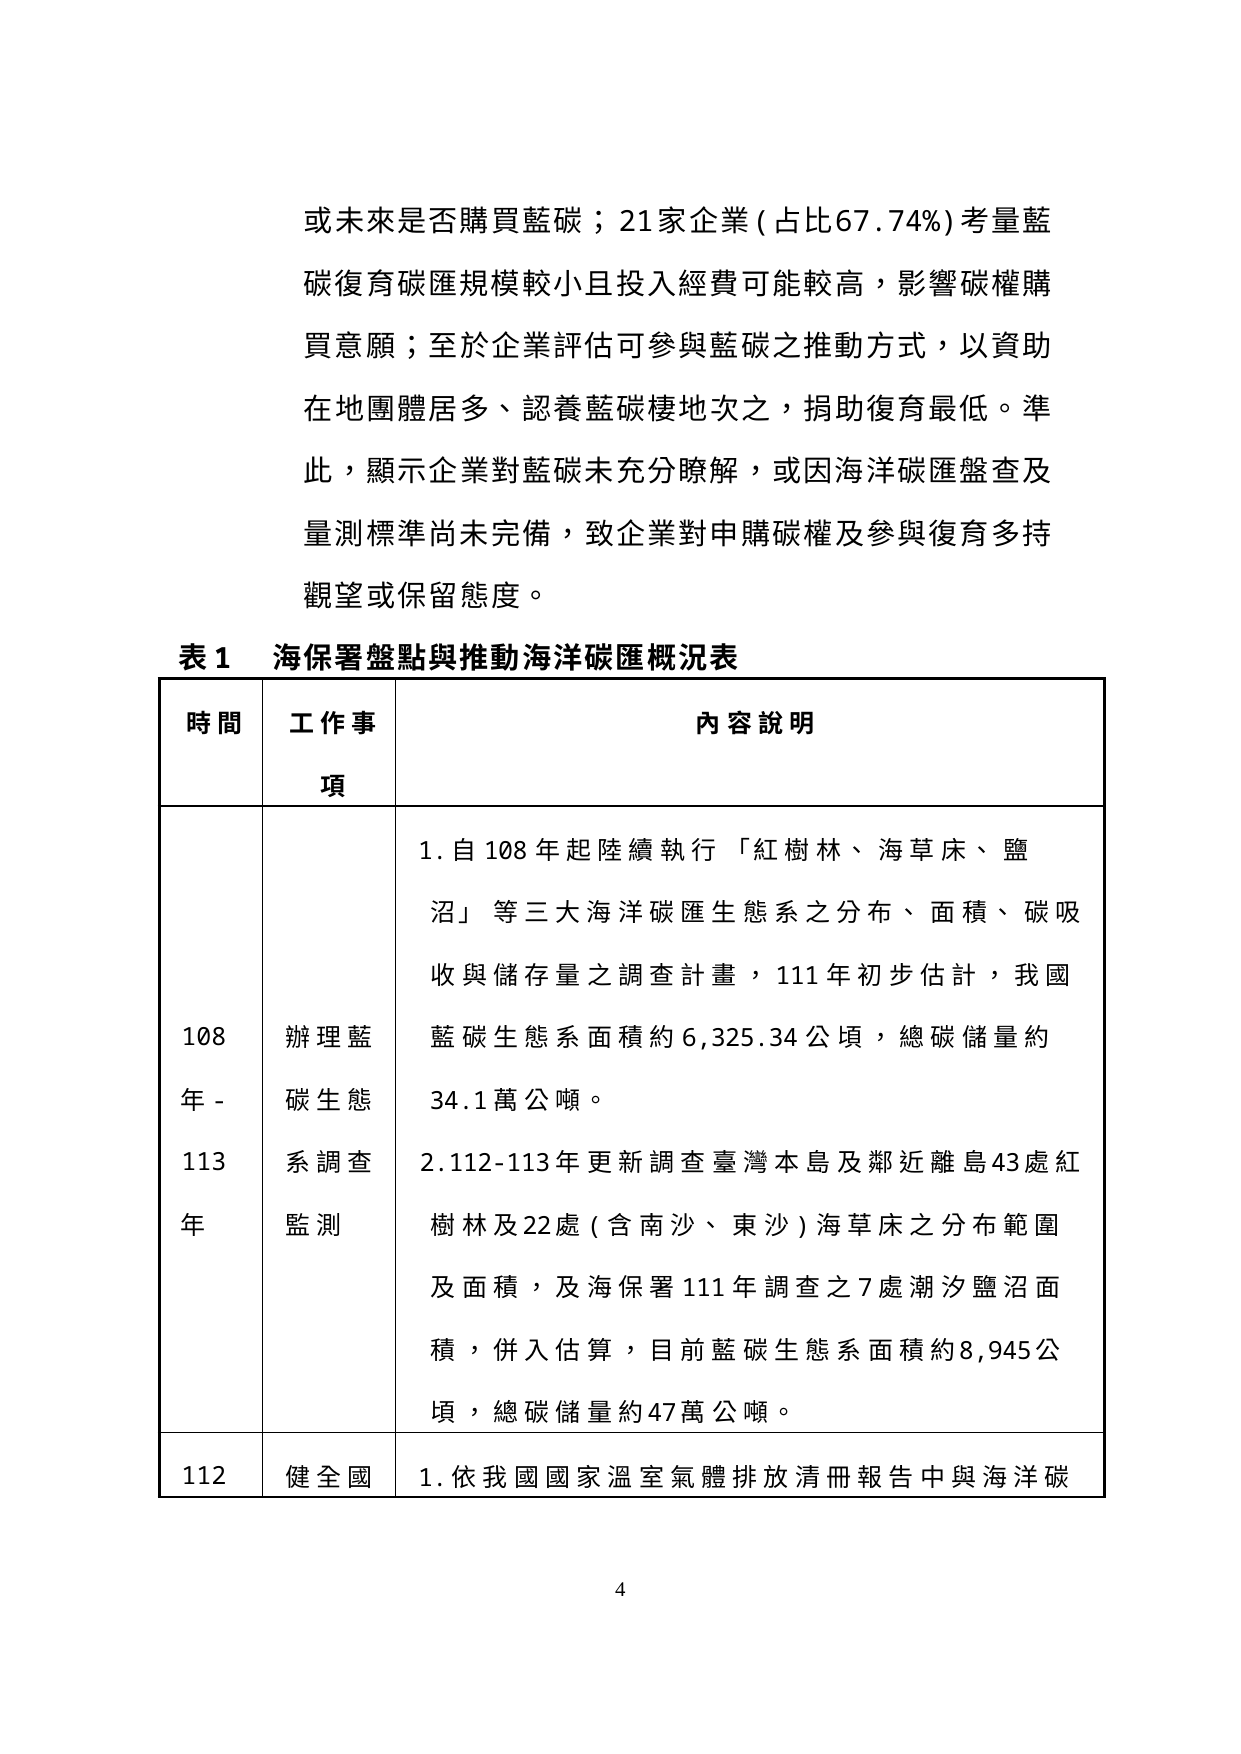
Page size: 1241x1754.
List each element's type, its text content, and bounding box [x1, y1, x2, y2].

table_cell 1.自108年起陸續執行「紅樹林、海草床、鹽沼」等三大海洋碳匯生態系之分布、面積、碳吸收與儲存量之調查計畫，111年初步估計，我國藍碳生態系面積約6,325.34公頃，總碳儲量約34.1萬公噸。 2.112-113年更新調查臺灣本島及鄰近離島43處紅樹林及22處(含南沙、東沙)海草床之分布範圍及面積，及海保署111年調查之7處潮汐鹽沼面積，併入估算，目前藍碳生態系面積約8,945公頃，總碳儲量約47萬公噸。 [396, 807, 1103, 1432]
table_header 工作事項 [263, 680, 395, 805]
table_cell 1.依我國國家溫室氣體排放清冊報告中與海洋碳 [396, 1433, 1103, 1496]
table_cell 健全國 [263, 1433, 395, 1496]
text 或未來是否購買藍碳；21家企業(占比67.74%)考量藍碳復育碳匯規模較小且投入經費可能較高，影響碳權購買意願；至於企業評估可參與藍碳之推動方式，以資助在地團體居多、認養藍碳棲地次之，捐助復育最低。準此，顯示企業對藍碳未充分瞭解，或因海洋碳匯盤查及量測標準尚未完備，致企業對申購碳權及參與復育多持觀望或保留態度。 [266, 177, 1063, 615]
table_header 時間 [161, 680, 262, 805]
table_cell 112 [161, 1433, 262, 1496]
table_cell 108年-113年 [161, 807, 262, 1432]
table_header 內容說明 [396, 680, 1103, 805]
text 表1 海保署盤點與推動海洋碳匯概況表 [148, 615, 1063, 677]
table_cell 辦理藍碳生態系調查監測 [263, 807, 395, 1432]
